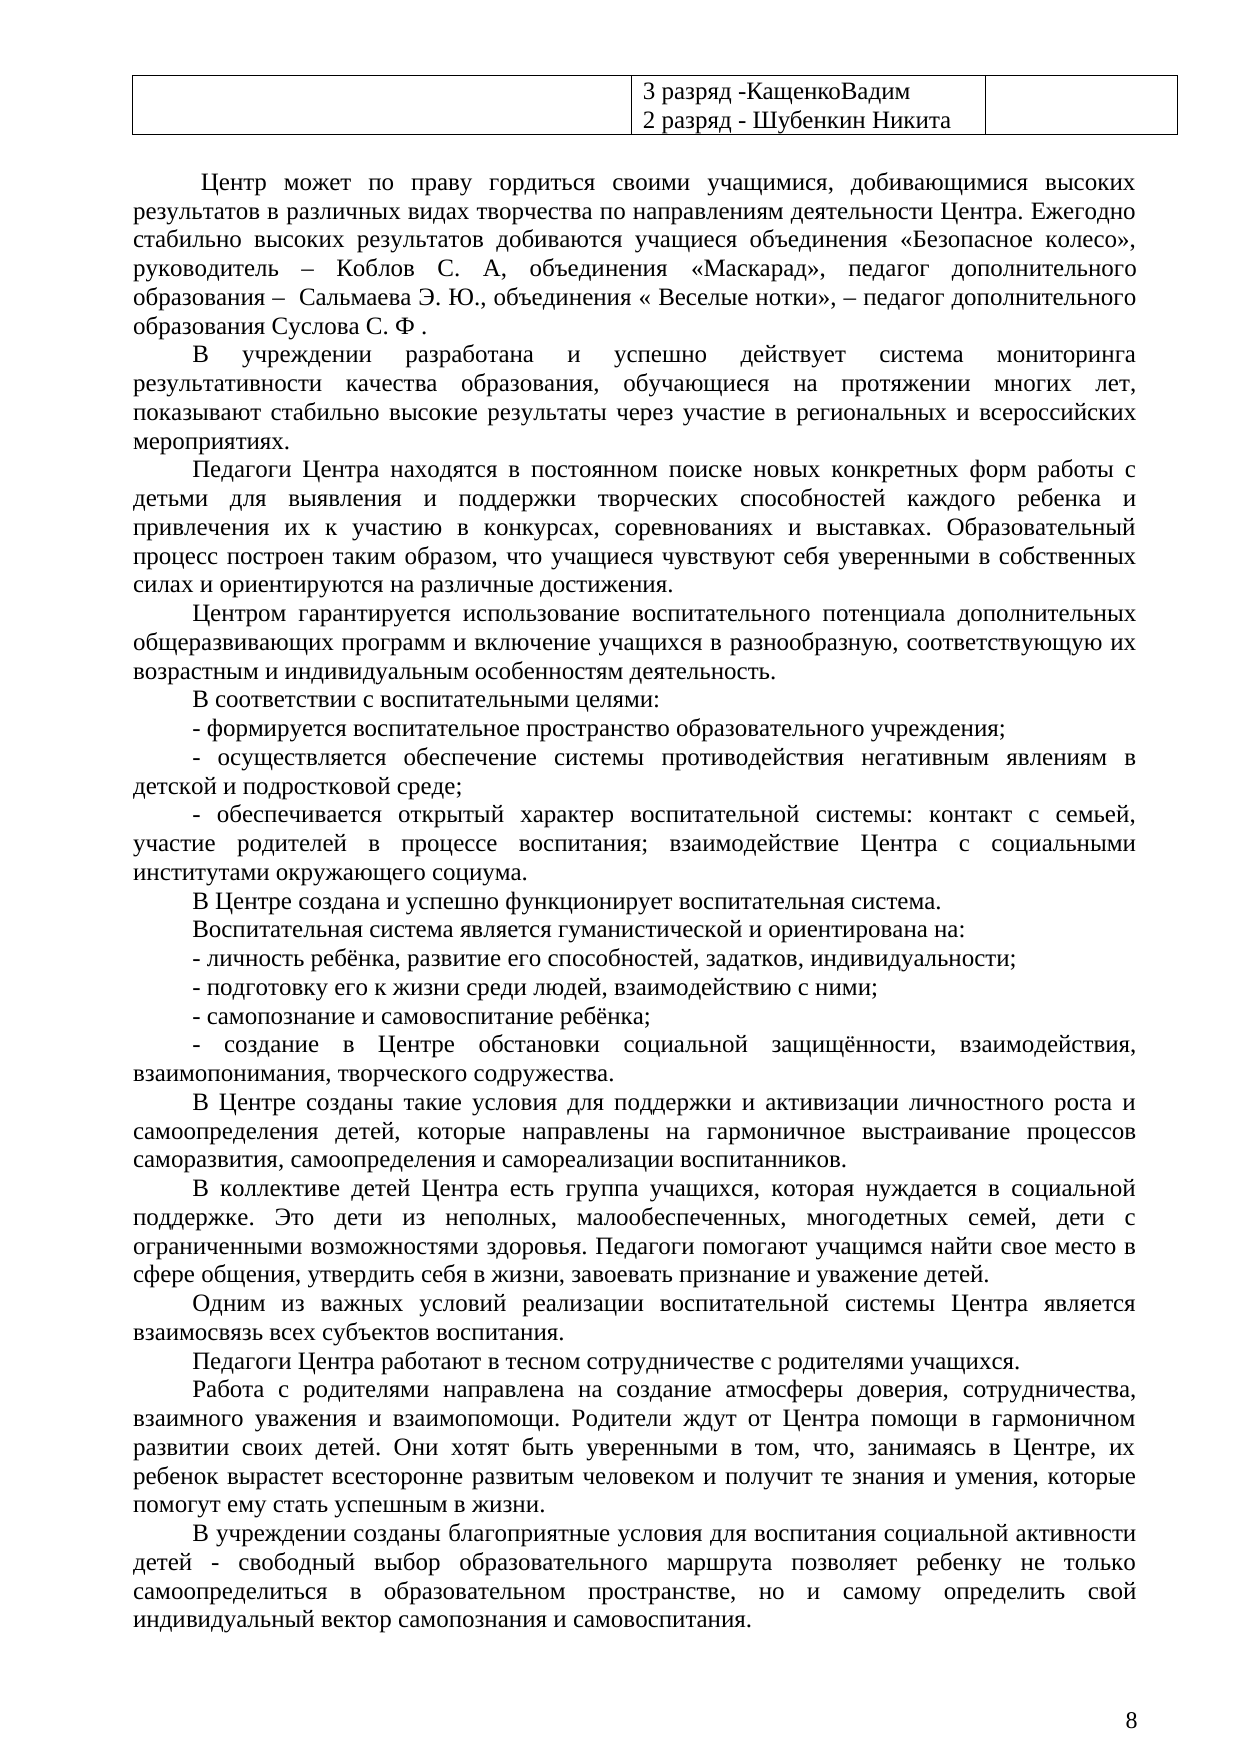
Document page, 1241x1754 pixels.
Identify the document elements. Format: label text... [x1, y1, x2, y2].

text - формируется воспитательное пространство образовательного учреждения; [133, 713, 1137, 742]
text Педагоги Центра работают в тесном сотрудничестве с родителями учащихся. [133, 1346, 1137, 1374]
text - создание в Центре обстановки социальной защищённости, взаимодействия, взаимопонимания, творческого содружества. [133, 1029, 1137, 1087]
text - обеспечивается открытый характер воспитательной системы: контакт с семьей, участие родителей в процессе воспитания; взаимодействие Центра с социальными институтами окружающего социума. [133, 799, 1137, 886]
text В коллективе детей Центра есть группа учащихся, которая нуждается в социальной поддержке. Это дети из неполных, малообеспеченных, многодетных семей, дети с ограниченными возможностями здоровья. Педагоги помогают учащимся найти свое место в сфере общения, утвердить себя в жизни, завоевать признание и уважение детей. [133, 1173, 1137, 1288]
text Одним из важных условий реализации воспитательной системы Центра является взаимосвязь всех субъектов воспитания. [133, 1288, 1137, 1346]
text - самопознание и самовоспитание ребёнка; [133, 1001, 1137, 1029]
text - подготовку его к жизни среди людей, взаимодействию с ними; [133, 972, 1137, 1001]
text - личность ребёнка, развитие его способностей, задатков, индивидуальности; [133, 943, 1137, 972]
text В учреждении разработана и успешно действует система мониторинга результативности качества образования, обучающиеся на протяжении многих лет, показывают стабильно высокие результаты через участие в региональных и всероссийских мероприятиях. [133, 339, 1137, 454]
text Воспитательная система является гуманистической и ориентирована на: [133, 914, 1137, 943]
table_cell [986, 76, 1177, 133]
table_cell [133, 76, 631, 133]
text В соответствии с воспитательными целями: [133, 684, 1137, 713]
table_cell 3 разряд -КащенкоВадим 2 разряд - Шубенкин Никита [632, 76, 985, 133]
text - осуществляется обеспечение системы противодействия негативным явлениям в детской и подростковой среде; [133, 742, 1137, 799]
text Работа с родителями направлена на создание атмосферы доверия, сотрудничества, взаимного уважения и взаимопомощи. Родители ждут от Центра помощи в гармоничном развитии своих детей. Они хотят быть уверенными в том, что, занимаясь в Центре, их ребенок вырастет всесторонне развитым человеком и получит те знания и умения, которые помогут ему стать успешным в жизни. [133, 1374, 1137, 1518]
text Педагоги Центра находятся в постоянном поиске новых конкретных форм работы с детьми для выявления и поддержки творческих способностей каждого ребенка и привлечения их к участию в конкурсах, соревнованиях и выставках. Образовательный процесс построен таким образом, что учащиеся чувствуют себя уверенными в собственных силах и ориентируются на различные достижения. [133, 454, 1137, 598]
text В Центре создана и успешно функционирует воспитательная система. [133, 886, 1137, 914]
text Центр может по праву гордиться своими учащимися, добивающимися высоких результатов в различных видах творчества по направлениям деятельности Центра. Ежегодно стабильно высоких результатов добиваются учащиеся объединения «Безопасное колесо», руководитель – Коблов С. А, объединения «Маскарад», педагог дополнительного образования – Сальмаева Э. Ю., объединения « Веселые нотки», – педагог дополнительного образования Суслова С. Ф . [133, 167, 1137, 339]
text В Центре созданы такие условия для поддержки и активизации личностного роста и самоопределения детей, которые направлены на гармоничное выстраивание процессов саморазвития, самоопределения и самореализации воспитанников. [133, 1087, 1137, 1173]
text Центром гарантируется использование воспитательного потенциала дополнительных общеразвивающих программ и включение учащихся в разнообразную, соответствующую их возрастным и индивидуальным особенностям деятельность. [133, 598, 1137, 684]
text В учреждении созданы благоприятные условия для воспитания социальной активности детей - свободный выбор образовательного маршрута позволяет ребенку не только самоопределиться в образовательном пространстве, но и самому определить свой индивидуальный вектор самопознания и самовоспитания. [133, 1518, 1137, 1633]
